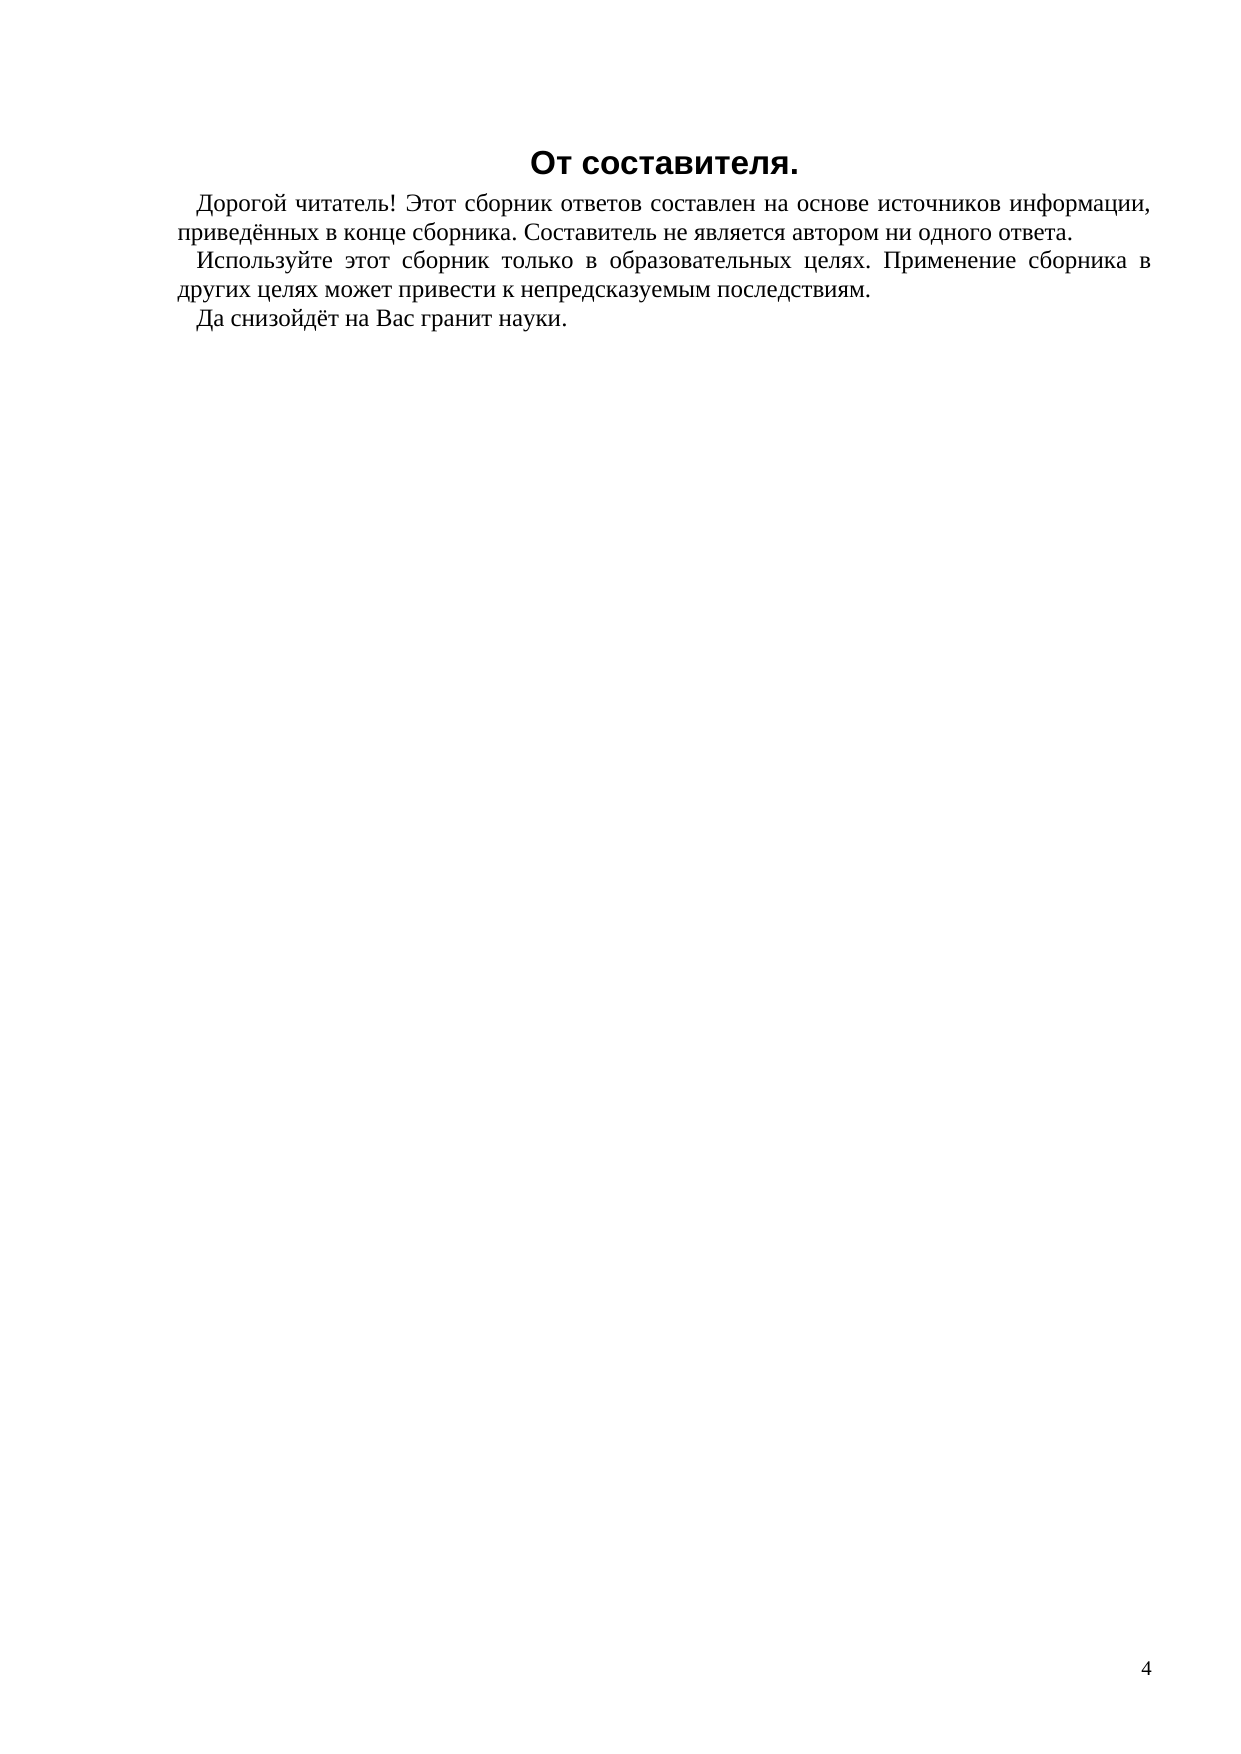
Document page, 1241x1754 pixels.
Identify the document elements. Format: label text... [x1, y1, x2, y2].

text Используйте этот сборник только в образовательных целях. Применение сборника в других целях может привести к непредсказуемым последствиям. [177, 245, 1152, 303]
subtitle От составителя. [177, 143, 1152, 182]
text Да снизойдёт на Вас гранит науки. [177, 303, 1152, 332]
text Дорогой читатель! Этот сборник ответов составлен на основе источников информации, приведённых в конце сборника. Составитель не является автором ни одного ответа. [177, 188, 1152, 245]
